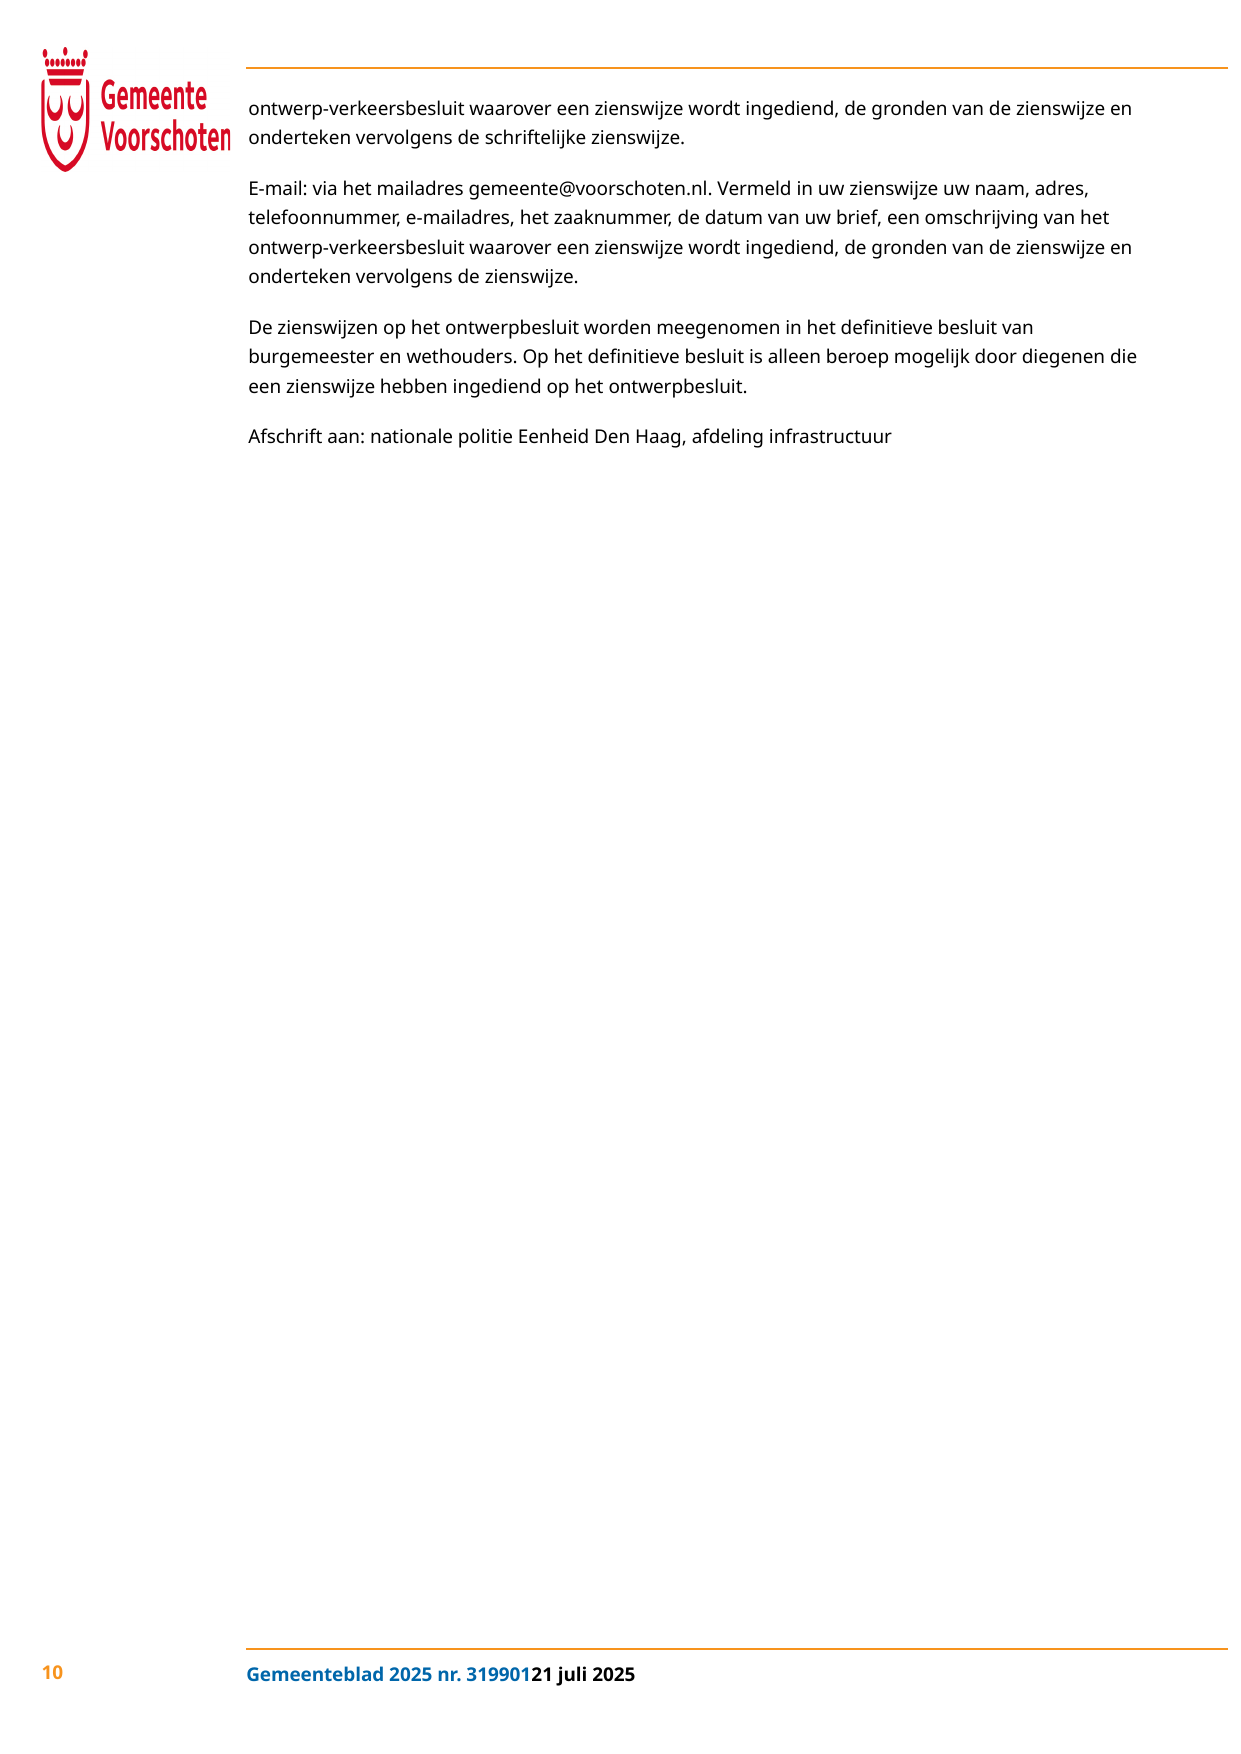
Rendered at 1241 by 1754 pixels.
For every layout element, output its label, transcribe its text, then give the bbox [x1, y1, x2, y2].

text De zienswijzen op het ontwerpbesluit worden meegenomen in het definitieve besluit van burgemeester en wethouders. Op het definitieve besluit is alleen beroep mogelijk door diegenen die een zienswijze hebben ingediend op het ontwerpbesluit. [248, 314, 1152, 399]
text Afschrift aan: nationale politie Eenheid Den Haag, afdeling infrastructuur [248, 423, 1152, 449]
text E-mail: via het mailadres gemeente@voorschoten.nl. Vermeld in uw zienswijze uw naam, adres, telefoonnummer, e-mailadres, het zaaknummer, de datum van uw brief, een omschrijving van het ontwerp-verkeersbesluit waarover een zienswijze wordt ingediend, de gronden van de zienswijze en onderteken vervolgens de zienswijze. [248, 175, 1152, 289]
text ontwerp-verkeersbesluit waarover een zienswijze wordt ingediend, de gronden van de zienswijze en onderteken vervolgens de schriftelijke zienswijze. [248, 95, 1152, 150]
picture [41, 47, 231, 172]
